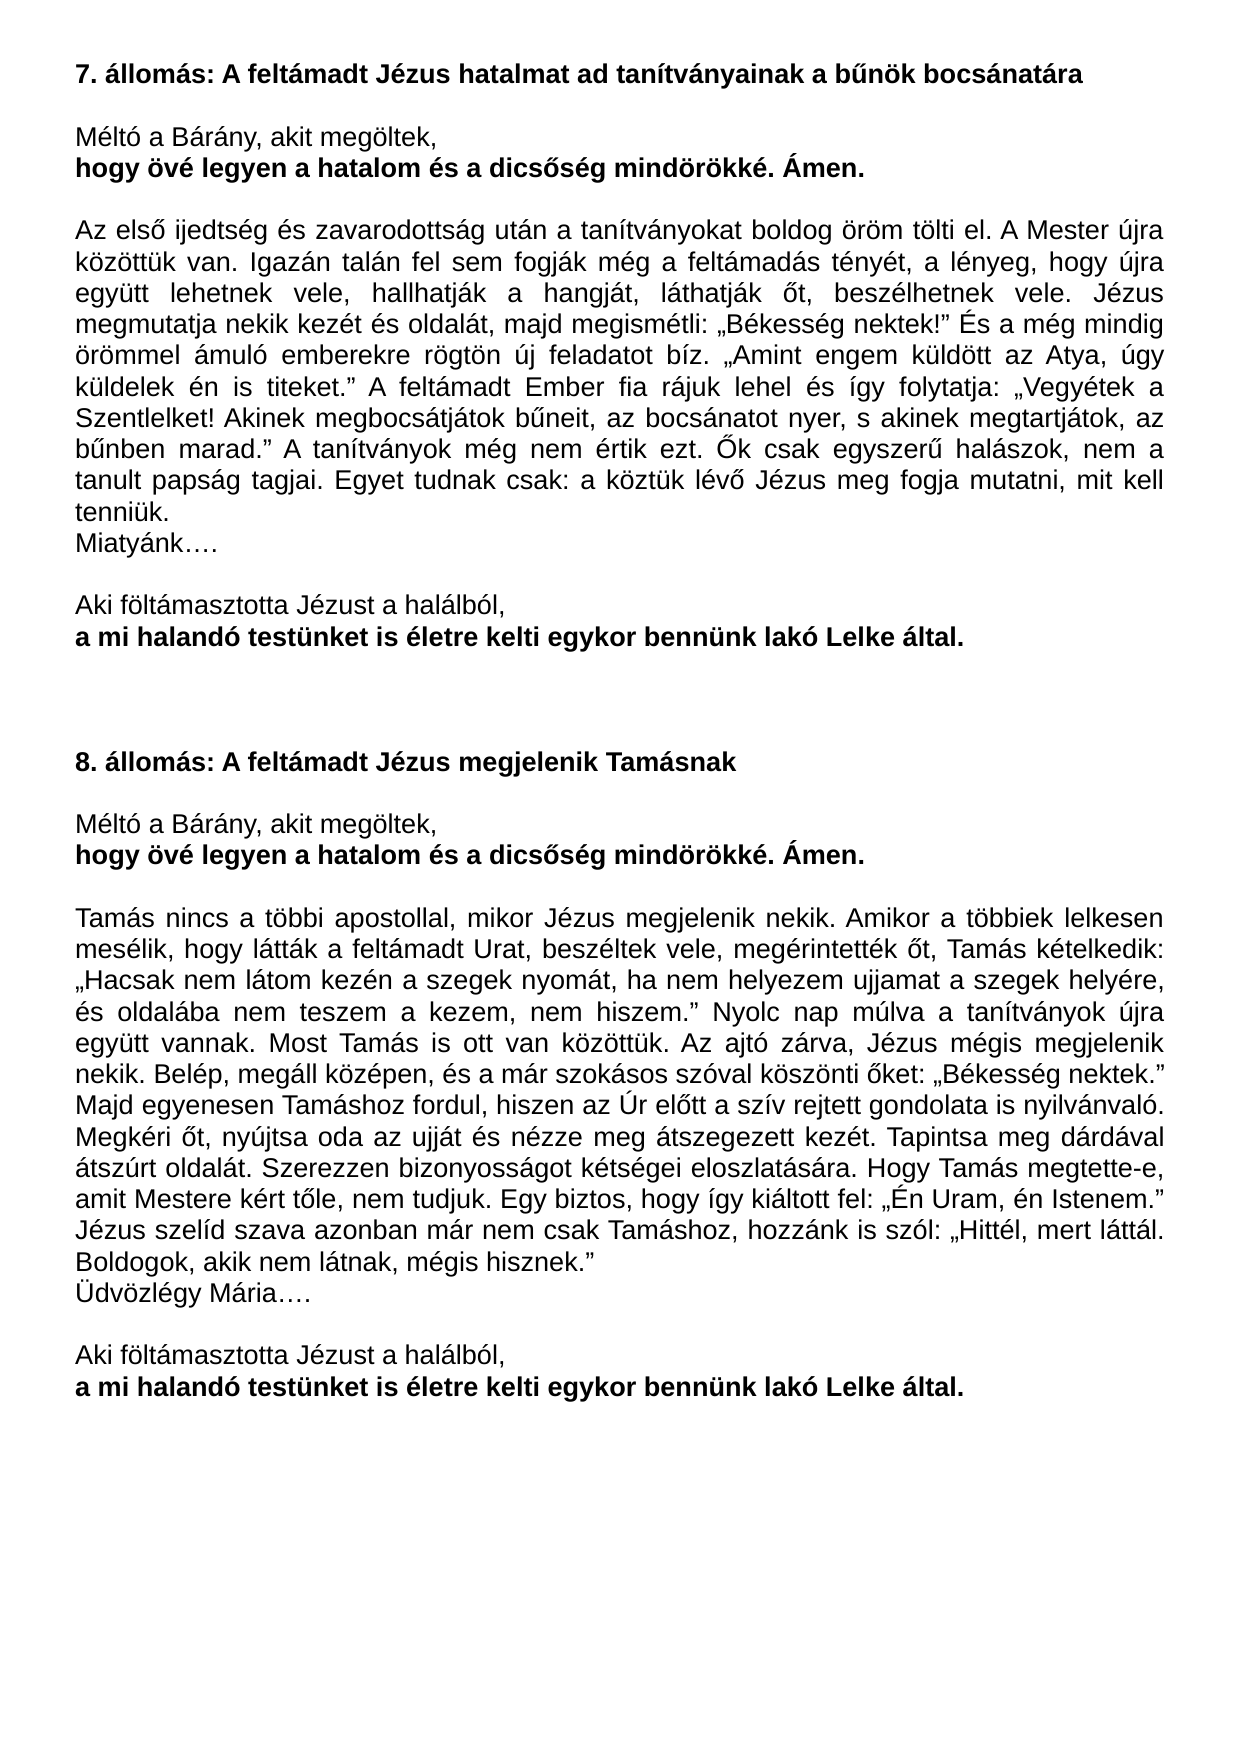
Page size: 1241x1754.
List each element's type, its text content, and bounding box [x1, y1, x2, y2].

text Méltó a Bárány, akit megöltek, [75, 808, 1166, 839]
text Az első ijedtség és zavarodottság után a tanítványokat boldog öröm tölti el. A Mester újra közöttük van. Igazán talán fel sem fogják még a feltámadás tényét, a lényeg, hogy újra együtt lehetnek vele, hallhatják a hangját, láthatják őt, beszélhetnek vele. Jézus megmutatja nekik kezét és oldalát, majd megismétli: „Békesség nektek!” És a még mindig örömmel ámuló emberekre rögtön új feladatot bíz. „Amint engem küldött az Atya, úgy küldelek én is titeket.” A feltámadt Ember fia rájuk lehel és így folytatja: „Vegyétek a Szentlelket! Akinek megbocsátjátok bűneit, az bocsánatot nyer, s akinek megtartjátok, az bűnben marad.” A tanítványok még nem értik ezt. Ők csak egyszerű halászok, nem a tanult papság tagjai. Egyet tudnak csak: a köztük lévő Jézus meg fogja mutatni, mit kell tenniük. [75, 183, 1166, 527]
text 8. állomás: A feltámadt Jézus megjelenik Tamásnak [75, 714, 1166, 777]
text Aki föltámasztotta Jézust a halálból, [75, 1339, 1166, 1371]
text 7. állomás: A feltámadt Jézus hatalmat ad tanítványainak a bűnök bocsánatára [75, 58, 1166, 89]
text Méltó a Bárány, akit megöltek, [75, 121, 1166, 152]
text a mi halandó testünket is életre kelti egykor bennünk lakó Lelke által. [75, 1371, 1166, 1402]
text Tamás nincs a többi apostollal, mikor Jézus megjelenik nekik. Amikor a többiek lelkesen mesélik, hogy látták a feltámadt Urat, beszéltek vele, megérintették őt, Tamás kételkedik: „Hacsak nem látom kezén a szegek nyomát, ha nem helyezem ujjamat a szegek helyére, és oldalába nem teszem a kezem, nem hiszem.” Nyolc nap múlva a tanítványok újra együtt vannak. Most Tamás is ott van közöttük. Az ajtó zárva, Jézus mégis megjelenik nekik. Belép, megáll középen, és a már szokásos szóval köszönti őket: „Békesség nektek.” Majd egyenesen Tamáshoz fordul, hiszen az Úr előtt a szív rejtett gondolata is nyilvánvaló. Megkéri őt, nyújtsa oda az ujját és nézze meg átszegezett kezét. Tapintsa meg dárdával átszúrt oldalát. Szerezzen bizonyosságot kétségei eloszlatására. Hogy Tamás megtette-e, amit Mestere kért tőle, nem tudjuk. Egy biztos, hogy így kiáltott fel: „Én Uram, én Istenem.” Jézus szelíd szava azonban már nem csak Tamáshoz, hozzánk is szól: „Hittél, mert láttál. Boldogok, akik nem látnak, mégis hisznek.” [75, 871, 1166, 1277]
text hogy övé legyen a hatalom és a dicsőség mindörökké. Ámen. [75, 839, 1166, 871]
text Üdvözlégy Mária…. [75, 1277, 1166, 1308]
text Aki föltámasztotta Jézust a halálból, [75, 589, 1166, 621]
text Miatyánk…. [75, 527, 1166, 558]
text hogy övé legyen a hatalom és a dicsőség mindörökké. Ámen. [75, 152, 1166, 183]
text a mi halandó testünket is életre kelti egykor bennünk lakó Lelke által. [75, 621, 1166, 683]
